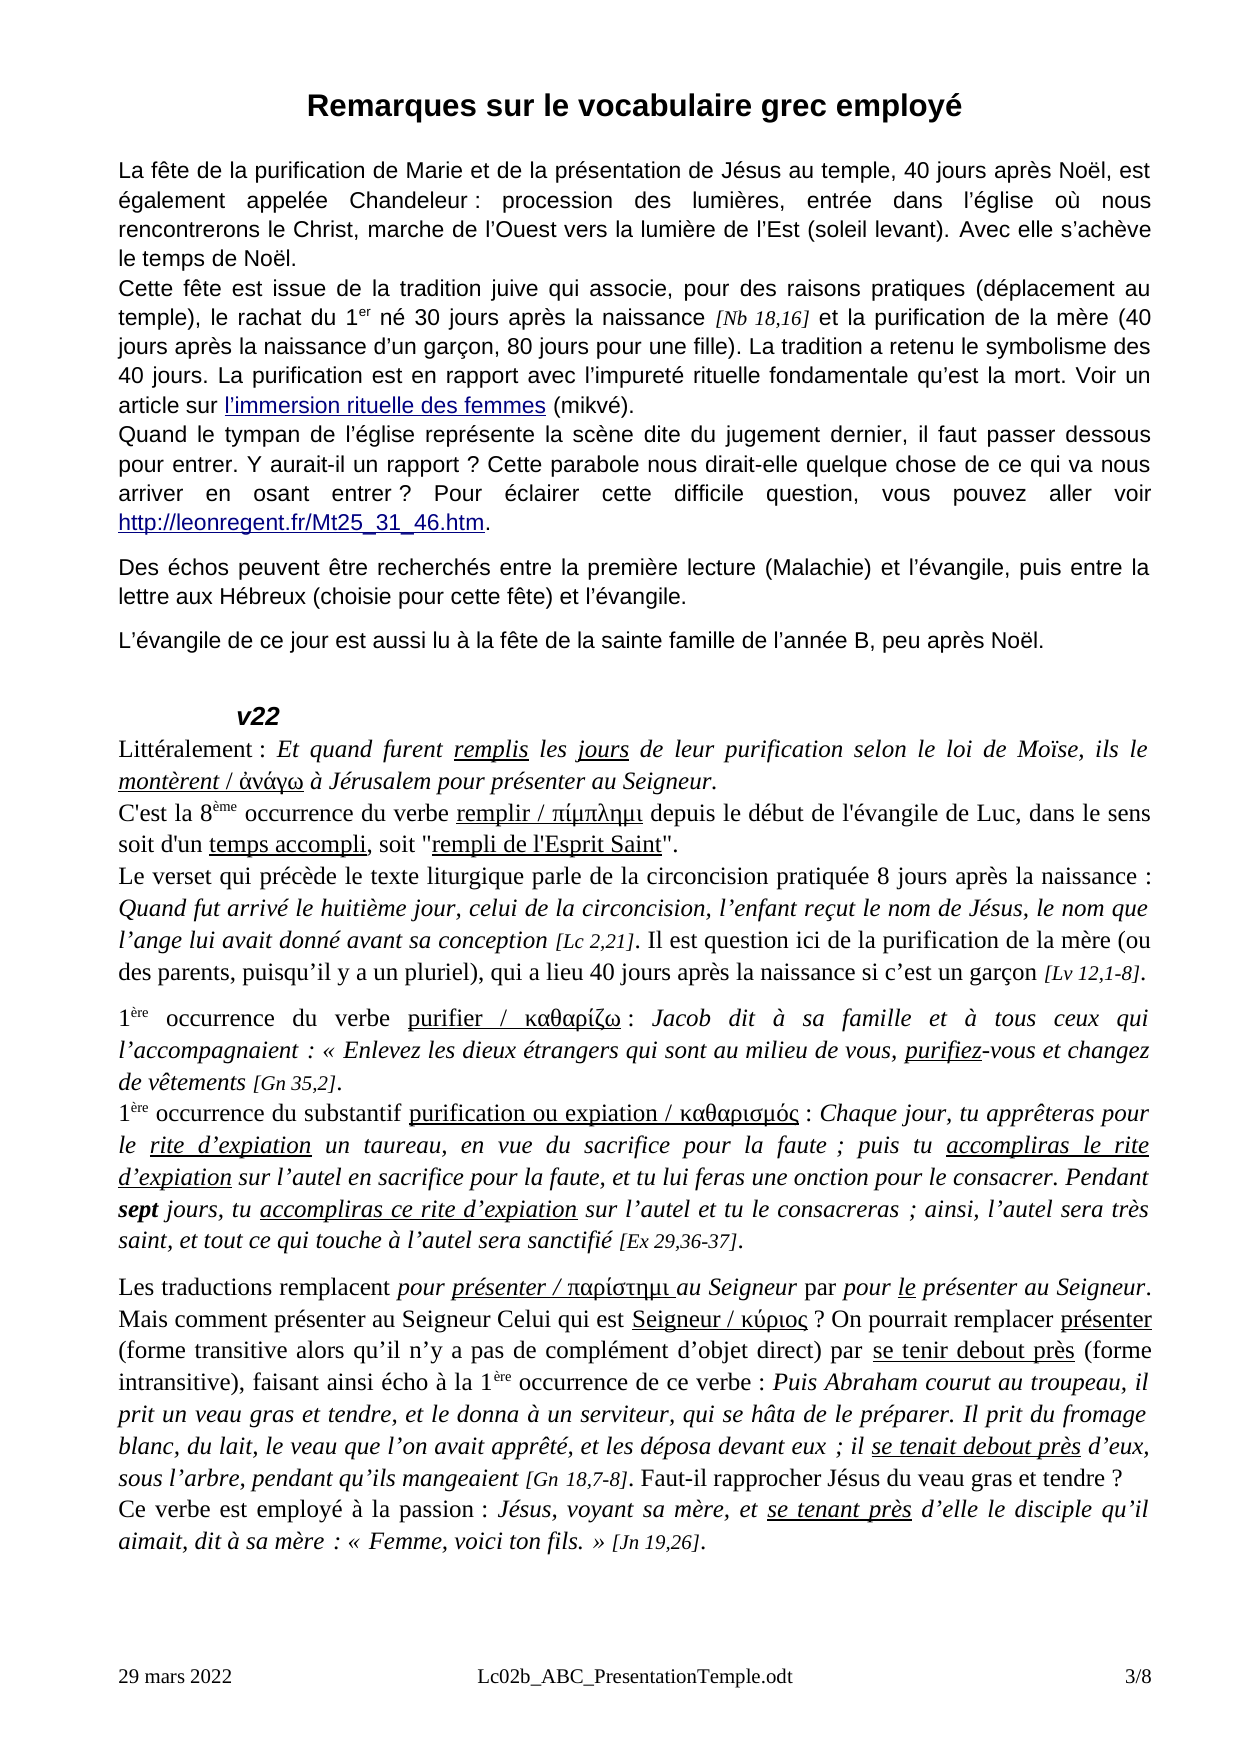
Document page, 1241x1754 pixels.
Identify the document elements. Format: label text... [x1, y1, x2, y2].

subtitle Remarques sur le vocabulaire grec employé [118, 88, 1152, 123]
text Des échos peuvent être recherchés entre la première lecture (Malachie) et l’évangile, puis entre la lettre aux Hébreux (choisie pour cette fête) et l’évangile. [118, 554, 1152, 609]
text 1ère occurrence du substantif purification ou expiation / καθαρισμός : Chaque jour, tu apprêteras pour le rite d’expiation un taureau, en vue du sacrifice pour la faute ; puis tu accompliras le rite d’expiation sur l’autel en sacrifice pour la faute, et tu lui feras une onction pour le consacrer. Pendant sept jours, tu accompliras ce rite d’expiation sur l’autel et tu le consacreras ; ainsi, l’autel sera très saint, et tout ce qui touche à l’autel sera sanctifié [Ex 29,36-37]. [118, 1099, 1152, 1254]
text L’évangile de ce jour est aussi lu à la fête de la sainte famille de l’année B, peu après Noël. [118, 628, 1152, 653]
text 1ère occurrence du verbe purifier / καθαρίζω : Jacob dit à sa famille et à tous ceux qui l’accompagnaient : « Enlevez les dieux étrangers qui sont au milieu de vous, purifiez-vous et changez de vêtements [Gn 35,2]. [118, 1004, 1152, 1095]
text Cette fête est issue de la tradition juive qui associe, pour des raisons pratiques (déplacement au temple), le rachat du 1er né 30 jours après la naissance [Nb 18,16] et la purification de la mère (40 jours après la naissance d’un garçon, 80 jours pour une fille). La tradition a retenu le symbolisme des 40 jours. La purification est en rapport avec l’impureté rituelle fondamentale qu’est la mort. Voir un article sur l’immersion rituelle des femmes (mikvé). [118, 275, 1152, 418]
text C'est la 8ème occurrence du verbe remplir / πίμπλημι depuis le début de l'évangile de Luc, dans le sens soit d'un temps accompli, soit "rempli de l'Esprit Saint". [118, 799, 1152, 858]
text Quand le tympan de l’église représente la scène dite du jugement dernier, il faut passer dessous pour entrer. Y aurait-il un rapport ? Cette parabole nous dirait-elle quelque chose de ce qui va nous arriver en osant entrer ? Pour éclairer cette difficile question, vous pouvez aller voir http://leonregent.fr/Mt25_31_46.htm. [118, 422, 1152, 535]
text Littéralement : Et quand furent remplis les jours de leur purification selon le loi de Moïse, ils le montèrent / ἀνάγω à Jérusalem pour présenter au Seigneur. [118, 735, 1152, 795]
text Ce verbe est employé à la passion : Jésus, voyant sa mère, et se tenant près d’elle le disciple qu’il aimait, dit à sa mère : « Femme, voici ton fils. » [Jn 19,26]. [118, 1496, 1152, 1555]
text Le verset qui précède le texte liturgique parle de la circoncision pratiquée 8 jours après la naissance : Quand fut arrivé le huitième jour, celui de la circoncision, l’enfant reçut le nom de Jésus, le nom que l’ange lui avait donné avant sa conception [Lc 2,21]. Il est question ici de la purification de la mère (ou des parents, puisqu’il y a un pluriel), qui a lieu 40 jours après la naissance si c’est un garçon [Lv 12,1-8]. [118, 862, 1152, 985]
subtitle v22 [236, 702, 1152, 731]
text Les traductions remplacent pour présenter / παρίστημι au Seigneur par pour le présenter au Seigneur. Mais comment présenter au Seigneur Celui qui est Seigneur / κύριος ? On pourrait remplacer présenter (forme transitive alors qu’il n’y a pas de complément d’objet direct) par se tenir debout près (forme intransitive), faisant ainsi écho à la 1ère occurrence de ce verbe : Puis Abraham courut au troupeau, il prit un veau gras et tendre, et le donna à un serviteur, qui se hâta de le préparer. Il prit du fromage blanc, du lait, le veau que l’on avait apprêté, et les déposa devant eux ; il se tenait debout près d’eux, sous l’arbre, pendant qu’ils mangeaient [Gn 18,7-8]. Faut-il rapprocher Jésus du veau gras et tendre ? [118, 1273, 1152, 1491]
text La fête de la purification de Marie et de la présentation de Jésus au temple, 40 jours après Noël, est également appelée Chandeleur : procession des lumières, entrée dans l’église où nous rencontrerons le Christ, marche de l’Ouest vers la lumière de l’Est (soleil levant). Avec elle s’achève le temps de Noël. [118, 158, 1152, 271]
